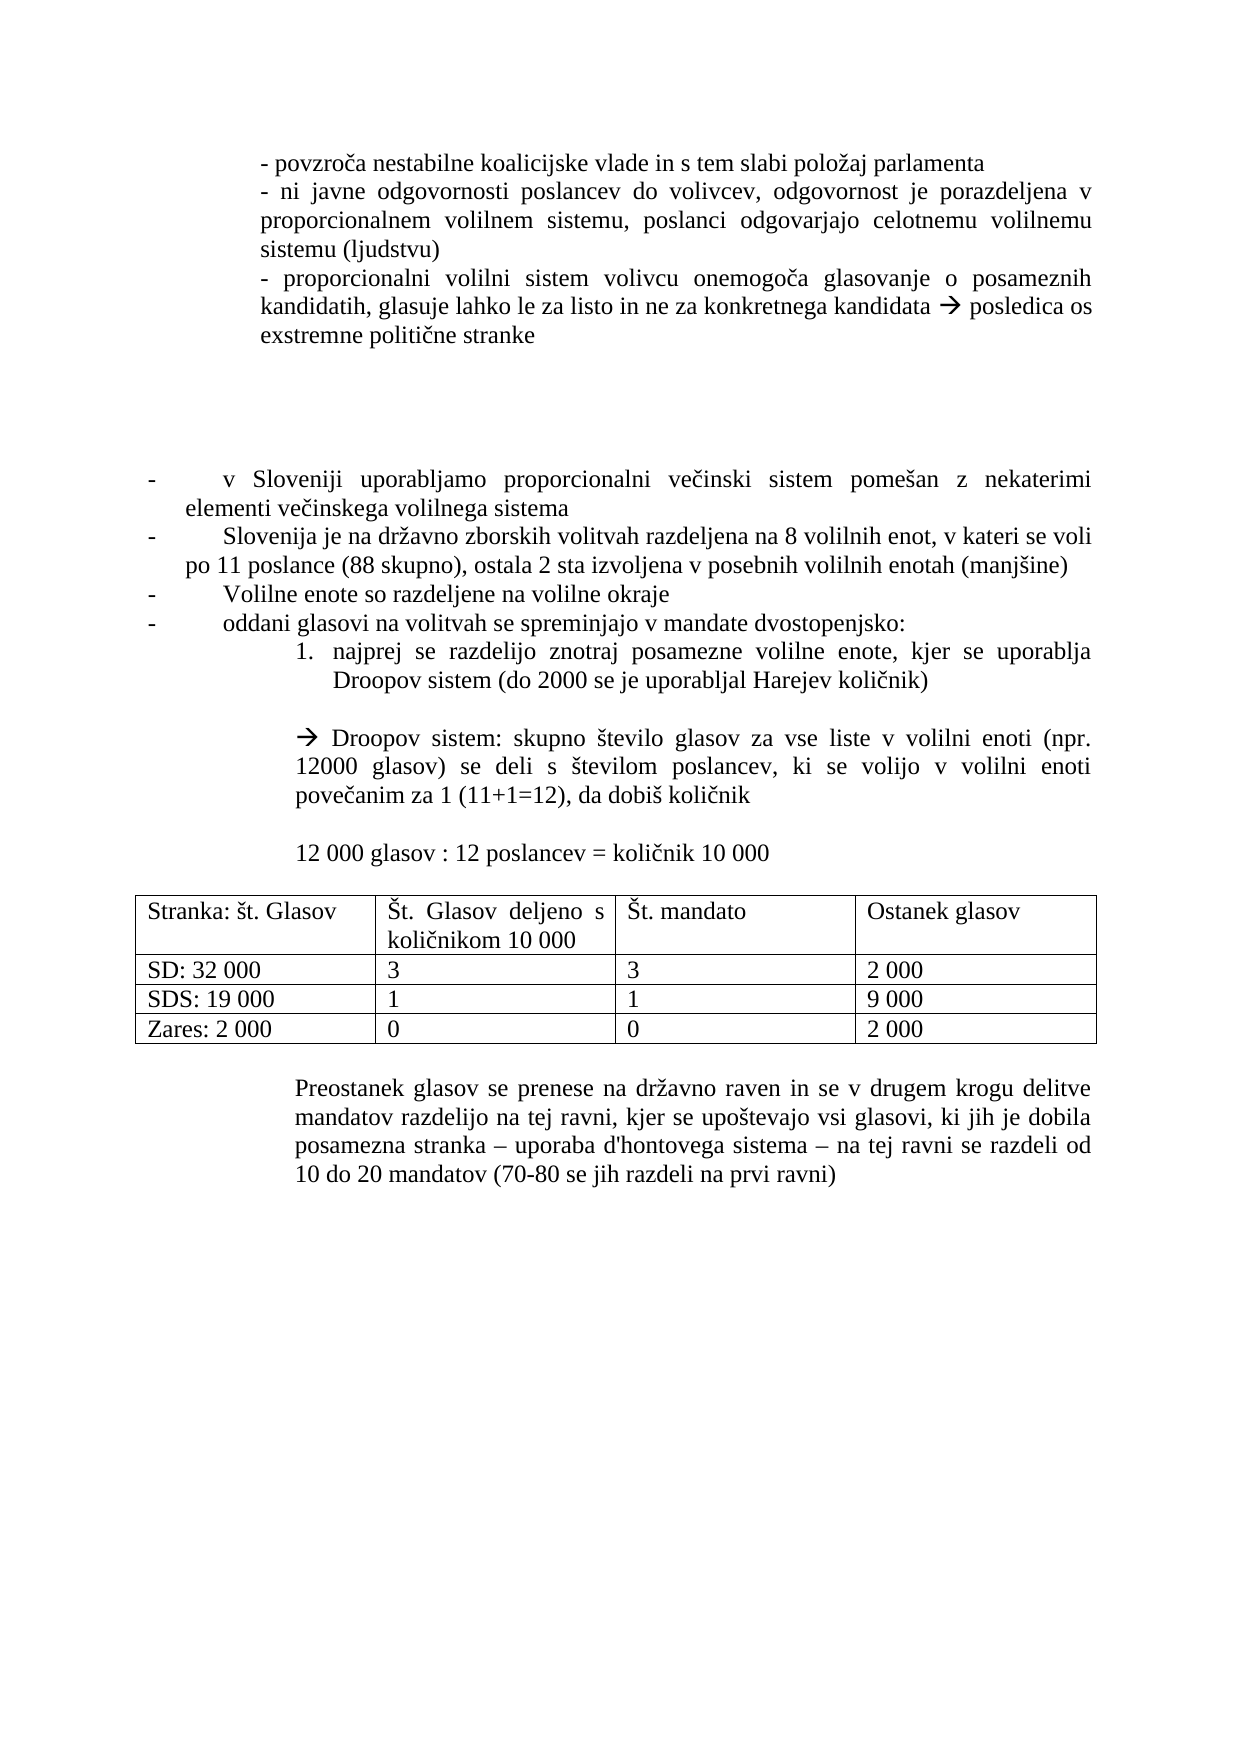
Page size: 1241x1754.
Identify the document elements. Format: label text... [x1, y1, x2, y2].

table_header Ostanek glasov [856, 896, 1096, 954]
text 12 000 glasov : 12 poslancev = količnik 10 000 [295, 838, 1093, 866]
text - proporcionalni volilni sistem volivcu onemogoča glasovanje o posameznih kandidatih, glasuje lahko le za listo in ne za konkretnega kandidata  posledica os exstremne politične stranke [260, 263, 1093, 349]
table_cell 1 [376, 985, 615, 1013]
table_header Št. mandato [616, 896, 855, 954]
list oddani glasovi na volitvah se spreminjajo v mandate dvostopenjsko: [148, 608, 1093, 636]
list Slovenija je na državno zborskih volitvah razdeljena na 8 volilnih enot, v kateri se voli po 11 poslance (88 skupno), ostala 2 sta izvoljena v posebnih volilnih enotah (manjšine) [148, 521, 1093, 579]
text - ni javne odgovornosti poslancev do volivcev, odgovornost je porazdeljena v proporcionalnem volilnem sistemu, poslanci odgovarjajo celotnemu volilnemu sistemu (ljudstvu) [260, 176, 1093, 263]
table_header Stranka: št. Glasov [136, 896, 375, 954]
table_cell 1 [616, 985, 855, 1013]
table_cell 2 000 [856, 1014, 1096, 1043]
table_cell Zares: 2 000 [136, 1014, 375, 1043]
table_cell 3 [376, 955, 615, 983]
table_cell 0 [376, 1014, 615, 1043]
table_cell 9 000 [856, 985, 1096, 1013]
table_cell 2 000 [856, 955, 1096, 983]
table_cell SDS: 19 000 [136, 985, 375, 1013]
text - povzroča nestabilne koalicijske vlade in s tem slabi položaj parlamenta [260, 148, 1093, 176]
text  Droopov sistem: skupno število glasov za vse liste v volilni enoti (npr. 12000 glasov) se deli s številom poslancev, ki se volijo v volilni enoti povečanim za 1 (11+1=12), da dobiš količnik [295, 723, 1093, 809]
list Volilne enote so razdeljene na volilne okraje [148, 579, 1093, 608]
text Preostanek glasov se prenese na državno raven in se v drugem krogu delitve mandatov razdelijo na tej ravni, kjer se upoštevajo vsi glasovi, ki jih je dobila posamezna stranka – uporaba d'hontovega sistema – na tej ravni se razdeli od 10 do 20 mandatov (70-80 se jih razdeli na prvi ravni) [294, 1073, 1093, 1188]
table_cell 0 [616, 1014, 855, 1043]
table_cell SD: 32 000 [136, 955, 375, 983]
list v Sloveniji uporabljamo proporcionalni večinski sistem pomešan z nekaterimi elementi večinskega volilnega sistema [148, 464, 1093, 521]
list najprej se razdelijo znotraj posamezne volilne enote, kjer se uporablja Droopov sistem (do 2000 se je uporabljal Harejev količnik) [295, 636, 1093, 694]
table_header Št. Glasov deljeno s količnikom 10 000 [376, 896, 615, 954]
table_cell 3 [616, 955, 855, 983]
